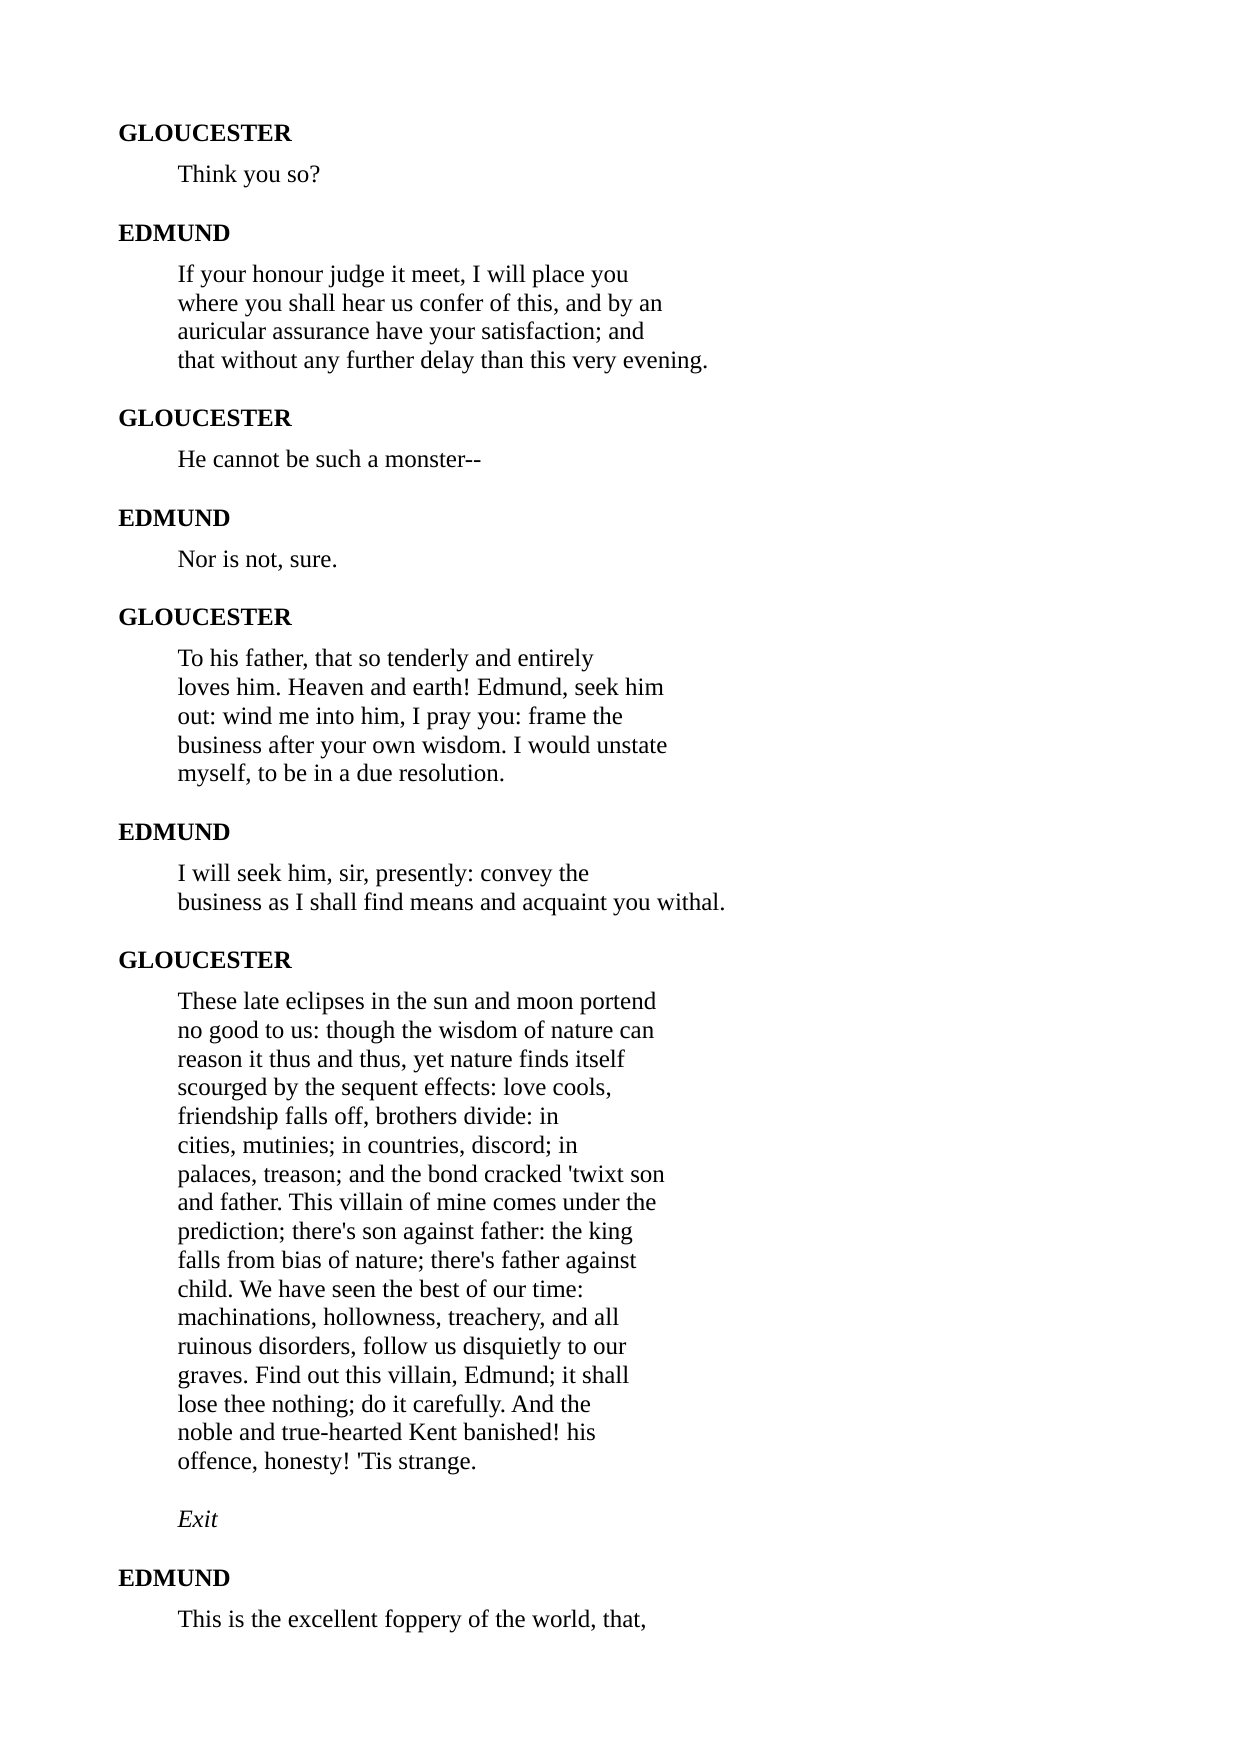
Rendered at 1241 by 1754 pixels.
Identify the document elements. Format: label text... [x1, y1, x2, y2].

text If your honour judge it meet, I will place you where you shall hear us confer of this, and by an auricular assurance have your satisfaction; and that without any further delay than this very evening. [177, 259, 1063, 374]
text To his father, that so tenderly and entirely loves him. Heaven and earth! Edmund, seek him out: wind me into him, I pray you: frame the business after your own wisdom. I would unstate myself, to be in a due resolution. [177, 643, 1063, 787]
text He cannot be such a monster-- [177, 444, 1063, 473]
text GLOUCESTER [118, 945, 1122, 974]
text EDMUND [118, 503, 1122, 532]
text Exit [177, 1504, 1063, 1533]
text EDMUND [118, 218, 1122, 246]
text GLOUCESTER [118, 118, 1122, 147]
text GLOUCESTER [118, 602, 1122, 631]
text Nor is not, sure. [177, 544, 1063, 573]
text This is the excellent foppery of the world, that, [177, 1604, 1063, 1633]
text EDMUND [118, 817, 1122, 846]
text GLOUCESTER [118, 403, 1122, 432]
text EDMUND [118, 1563, 1122, 1591]
text I will seek him, sir, presently: convey the business as I shall find means and acquaint you withal. [177, 858, 1063, 916]
text These late eclipses in the sun and moon portend no good to us: though the wisdom of nature can reason it thus and thus, yet nature finds itself scourged by the sequent effects: love cools, friendship falls off, brothers divide: in cities, mutinies; in countries, discord; in palaces, treason; and the bond cracked 'twixt son and father. This villain of mine comes under the prediction; there's son against father: the king falls from bias of nature; there's father against child. We have seen the best of our time: machinations, hollowness, treachery, and all ruinous disorders, follow us disquietly to our graves. Find out this villain, Edmund; it shall lose thee nothing; do it carefully. And the noble and true-hearted Kent banished! his offence, honesty! 'Tis strange. [177, 986, 1063, 1475]
text Think you so? [177, 159, 1063, 188]
